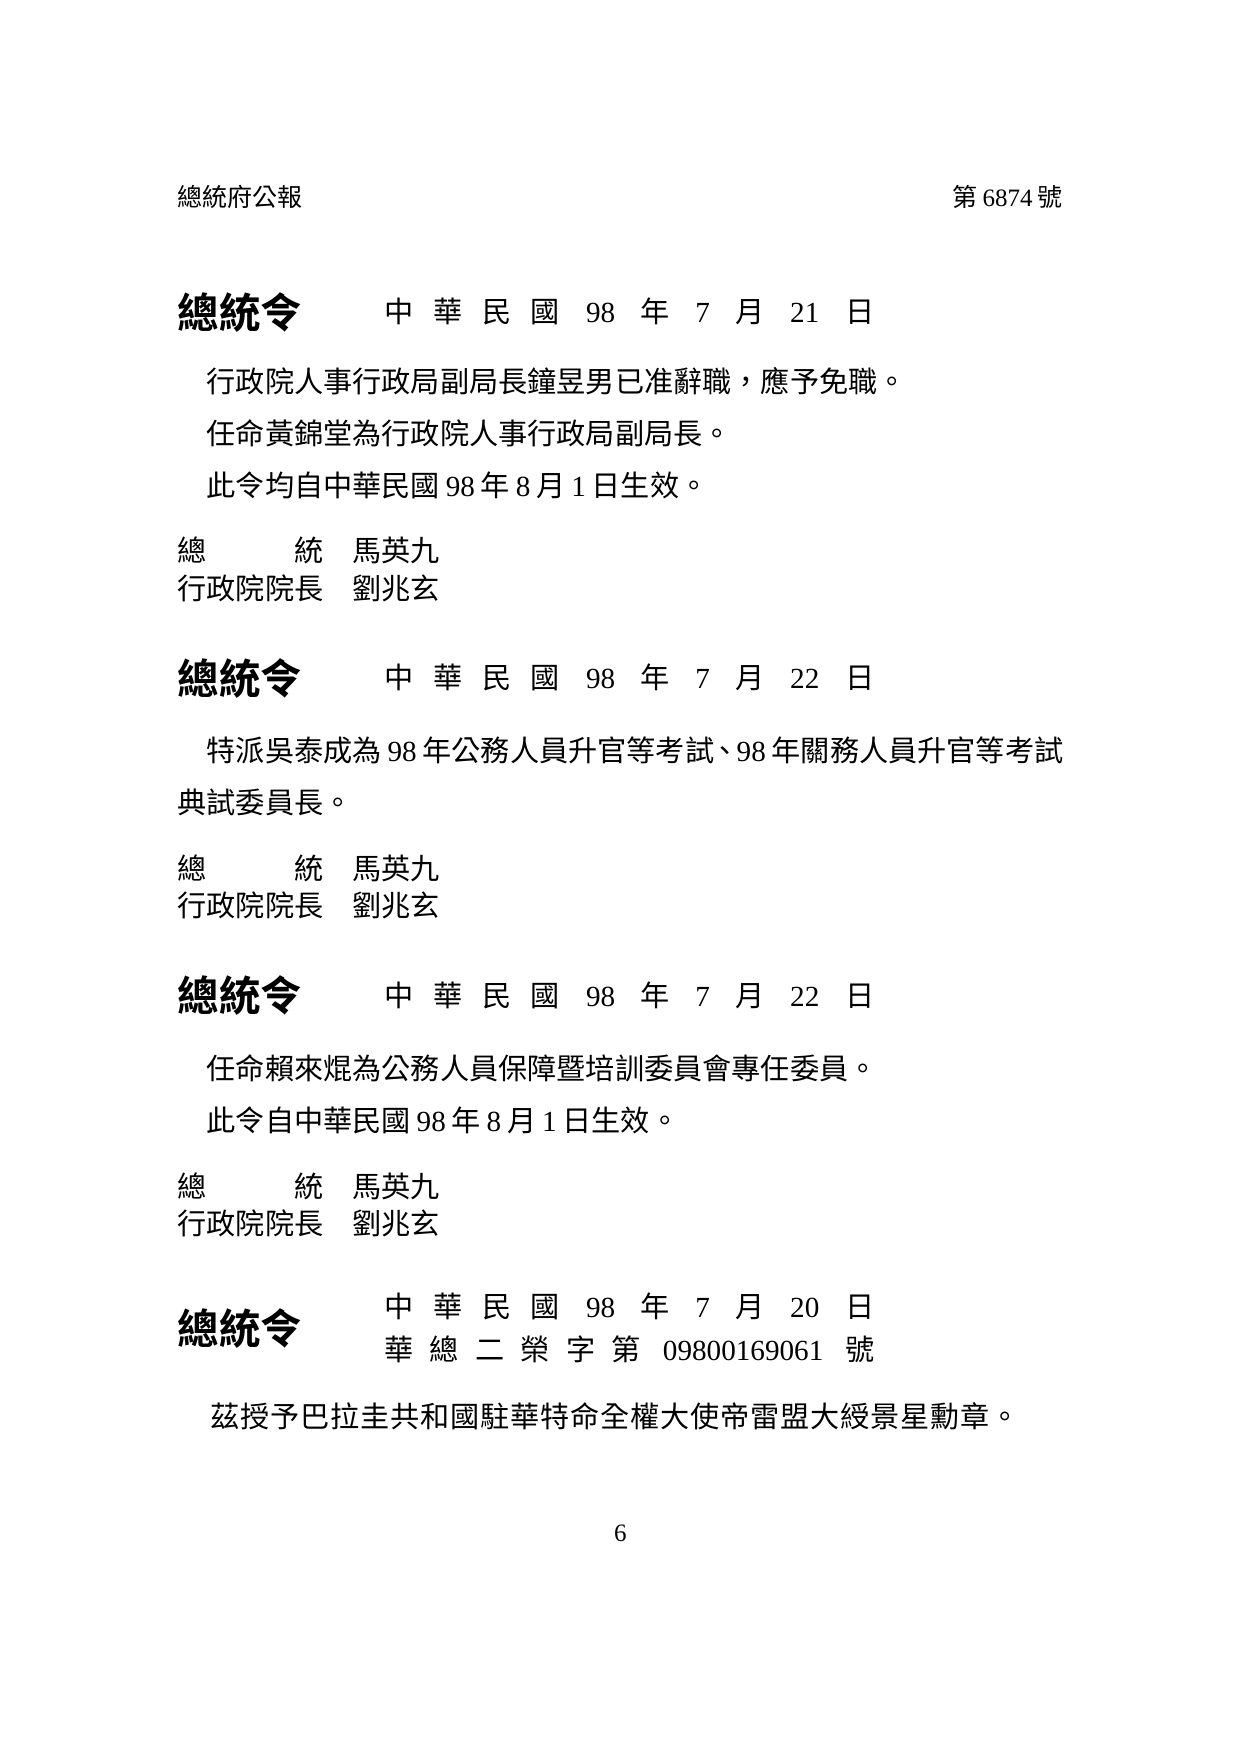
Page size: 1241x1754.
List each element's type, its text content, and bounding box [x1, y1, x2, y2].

text 行政院院長 劉兆玄 [177, 569, 1063, 607]
text 任命賴來焜為公務人員保障暨培訓委員會專任委員。 [177, 1038, 1063, 1090]
table_header 中華民國98年7月22日 [381, 949, 877, 1038]
text 行政院人事行政局副局長鐘昱男已准辭職，應予免職。 [177, 354, 1063, 402]
text 特派吳泰成為98年公務人員升官等考試、98年關務人員升官等考試典試委員長。 [177, 720, 1063, 824]
table_header 中華民國98年7月21日 [381, 266, 877, 354]
text 茲授予巴拉圭共和國駐華特命全權大使帝雷盟大綬景星勳章。 [177, 1385, 1063, 1437]
table_header 總統令 [174, 1267, 381, 1385]
text 此令均自中華民國98年8月1日生效。 [177, 454, 1063, 507]
text 任命黃錦堂為行政院人事行政局副局長。 [177, 402, 1063, 454]
text 總 統 馬英九 [177, 1167, 1063, 1205]
table_header 總統令 [174, 949, 381, 1038]
table_header 中華民國98年7月20日 華總二榮字第09800169061號 [381, 1267, 877, 1385]
text 此令自中華民國98年8月1日生效。 [177, 1090, 1063, 1142]
text 總 統 馬英九 [177, 849, 1063, 887]
table_header 中華民國98年7月22日 [381, 632, 877, 720]
text 總 統 馬英九 [177, 532, 1063, 569]
text 行政院院長 劉兆玄 [177, 1205, 1063, 1242]
text 行政院院長 劉兆玄 [177, 887, 1063, 924]
table_header 總統令 [174, 632, 381, 720]
table_header 總統令 [174, 266, 381, 354]
